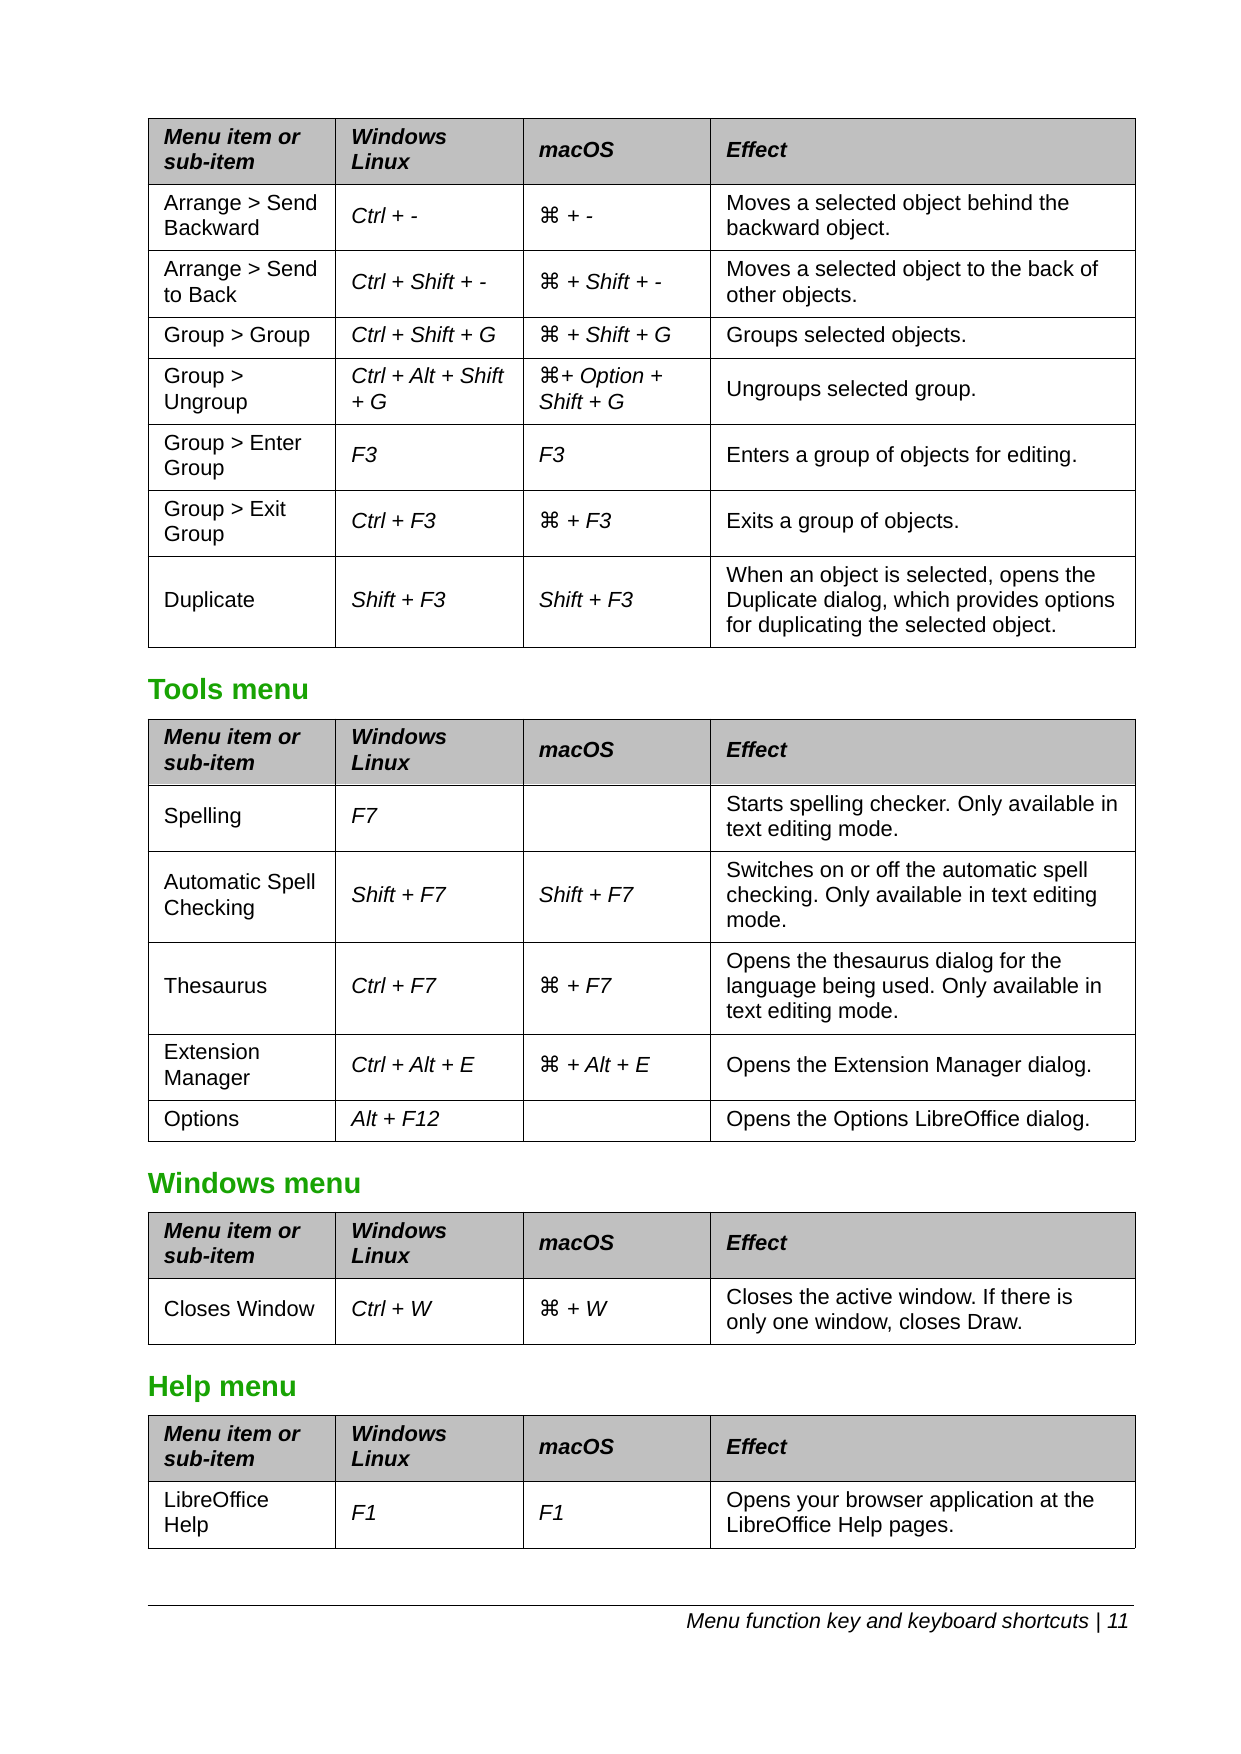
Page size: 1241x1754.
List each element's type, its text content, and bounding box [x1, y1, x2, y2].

table_header macOS [524, 1416, 710, 1481]
table_cell LibreOffice Help [149, 1482, 335, 1547]
table_cell Arrange > Send Backward [149, 185, 335, 250]
table_cell Arrange > Send to Back [149, 251, 335, 317]
table_cell Moves a selected object to the back of other objects. [711, 251, 1135, 317]
table_header Windows Linux [336, 119, 523, 184]
table_header Windows Linux [336, 1213, 523, 1278]
table_cell [524, 1101, 710, 1141]
table_header macOS [524, 1213, 710, 1278]
table_cell Closes the active window. If there is only one window, closes Draw. [711, 1279, 1135, 1344]
table_cell Group > Exit Group [149, 491, 335, 556]
table_header Effect [711, 1213, 1135, 1278]
table_cell Opens the Options LibreOffice dialog. [711, 1101, 1135, 1141]
table_header Menu item or sub-item [149, 720, 335, 784]
subtitle Help menu [148, 1369, 1134, 1403]
table_cell Group > Enter Group [149, 425, 335, 490]
table_cell ⌘ + W [524, 1279, 710, 1344]
table_cell Enters a group of objects for editing. [711, 425, 1135, 490]
subtitle Tools menu [148, 672, 1134, 706]
table_header Effect [711, 720, 1135, 784]
table_cell Ctrl + F7 [336, 943, 523, 1033]
table_header Effect [711, 1416, 1135, 1481]
table_header macOS [524, 720, 710, 784]
table_cell F7 [336, 786, 523, 851]
table_cell Extension Manager [149, 1035, 335, 1099]
table_cell Starts spelling checker. Only available in text editing mode. [711, 786, 1135, 851]
table_cell ⌘ + Shift + - [524, 251, 710, 317]
table_cell Shift + F3 [524, 557, 710, 647]
table_cell Ctrl + Alt + Shift + G [336, 359, 523, 424]
table_cell Opens the Extension Manager dialog. [711, 1035, 1135, 1099]
table_cell Ctrl + Shift + G [336, 318, 523, 357]
table_cell ⌘+ Option + Shift + G [524, 359, 710, 424]
table_cell Spelling [149, 786, 335, 851]
table_cell Automatic Spell Checking [149, 852, 335, 942]
table_cell Group > Ungroup [149, 359, 335, 424]
table_cell Moves a selected object behind the backward object. [711, 185, 1135, 250]
table_cell Switches on or off the automatic spell checking. Only available in text editing mode. [711, 852, 1135, 942]
table_cell ⌘ + Shift + G [524, 318, 710, 357]
table_cell Exits a group of objects. [711, 491, 1135, 556]
table_cell Groups selected objects. [711, 318, 1135, 357]
table_cell Opens your browser application at the LibreOffice Help pages. [711, 1482, 1135, 1547]
subtitle Windows menu [148, 1166, 1134, 1199]
table_cell Group > Group [149, 318, 335, 357]
table_cell When an object is selected, opens the Duplicate dialog, which provides options for duplicating the selected object. [711, 557, 1135, 647]
table_cell F3 [524, 425, 710, 490]
table_cell [524, 786, 710, 851]
table_cell Ctrl + F3 [336, 491, 523, 556]
table_cell F1 [524, 1482, 710, 1547]
table_cell ⌘ + Alt + E [524, 1035, 710, 1099]
table_cell Shift + F3 [336, 557, 523, 647]
table_header Menu item or sub-item [149, 1213, 335, 1278]
table_cell ⌘ + F7 [524, 943, 710, 1033]
table_cell Closes Window [149, 1279, 335, 1344]
table_cell Ctrl + Alt + E [336, 1035, 523, 1099]
table_cell Options [149, 1101, 335, 1141]
table_cell Thesaurus [149, 943, 335, 1033]
table_cell ⌘ + - [524, 185, 710, 250]
table_cell Alt + F12 [336, 1101, 523, 1141]
table_header macOS [524, 119, 710, 184]
table_cell F3 [336, 425, 523, 490]
table_cell Shift + F7 [524, 852, 710, 942]
table_cell Ctrl + Shift + - [336, 251, 523, 317]
table_cell ⌘ + F3 [524, 491, 710, 556]
table_header Windows Linux [336, 1416, 523, 1481]
table_header Effect [711, 119, 1135, 184]
table_header Menu item or sub-item [149, 119, 335, 184]
table_cell Ungroups selected group. [711, 359, 1135, 424]
table_cell F1 [336, 1482, 523, 1547]
table_cell Ctrl + - [336, 185, 523, 250]
table_header Menu item or sub-item [149, 1416, 335, 1481]
table_cell Opens the thesaurus dialog for the language being used. Only available in text editing mode. [711, 943, 1135, 1033]
table_cell Shift + F7 [336, 852, 523, 942]
table_cell Duplicate [149, 557, 335, 647]
table_cell Ctrl + W [336, 1279, 523, 1344]
table_header Windows Linux [336, 720, 523, 784]
